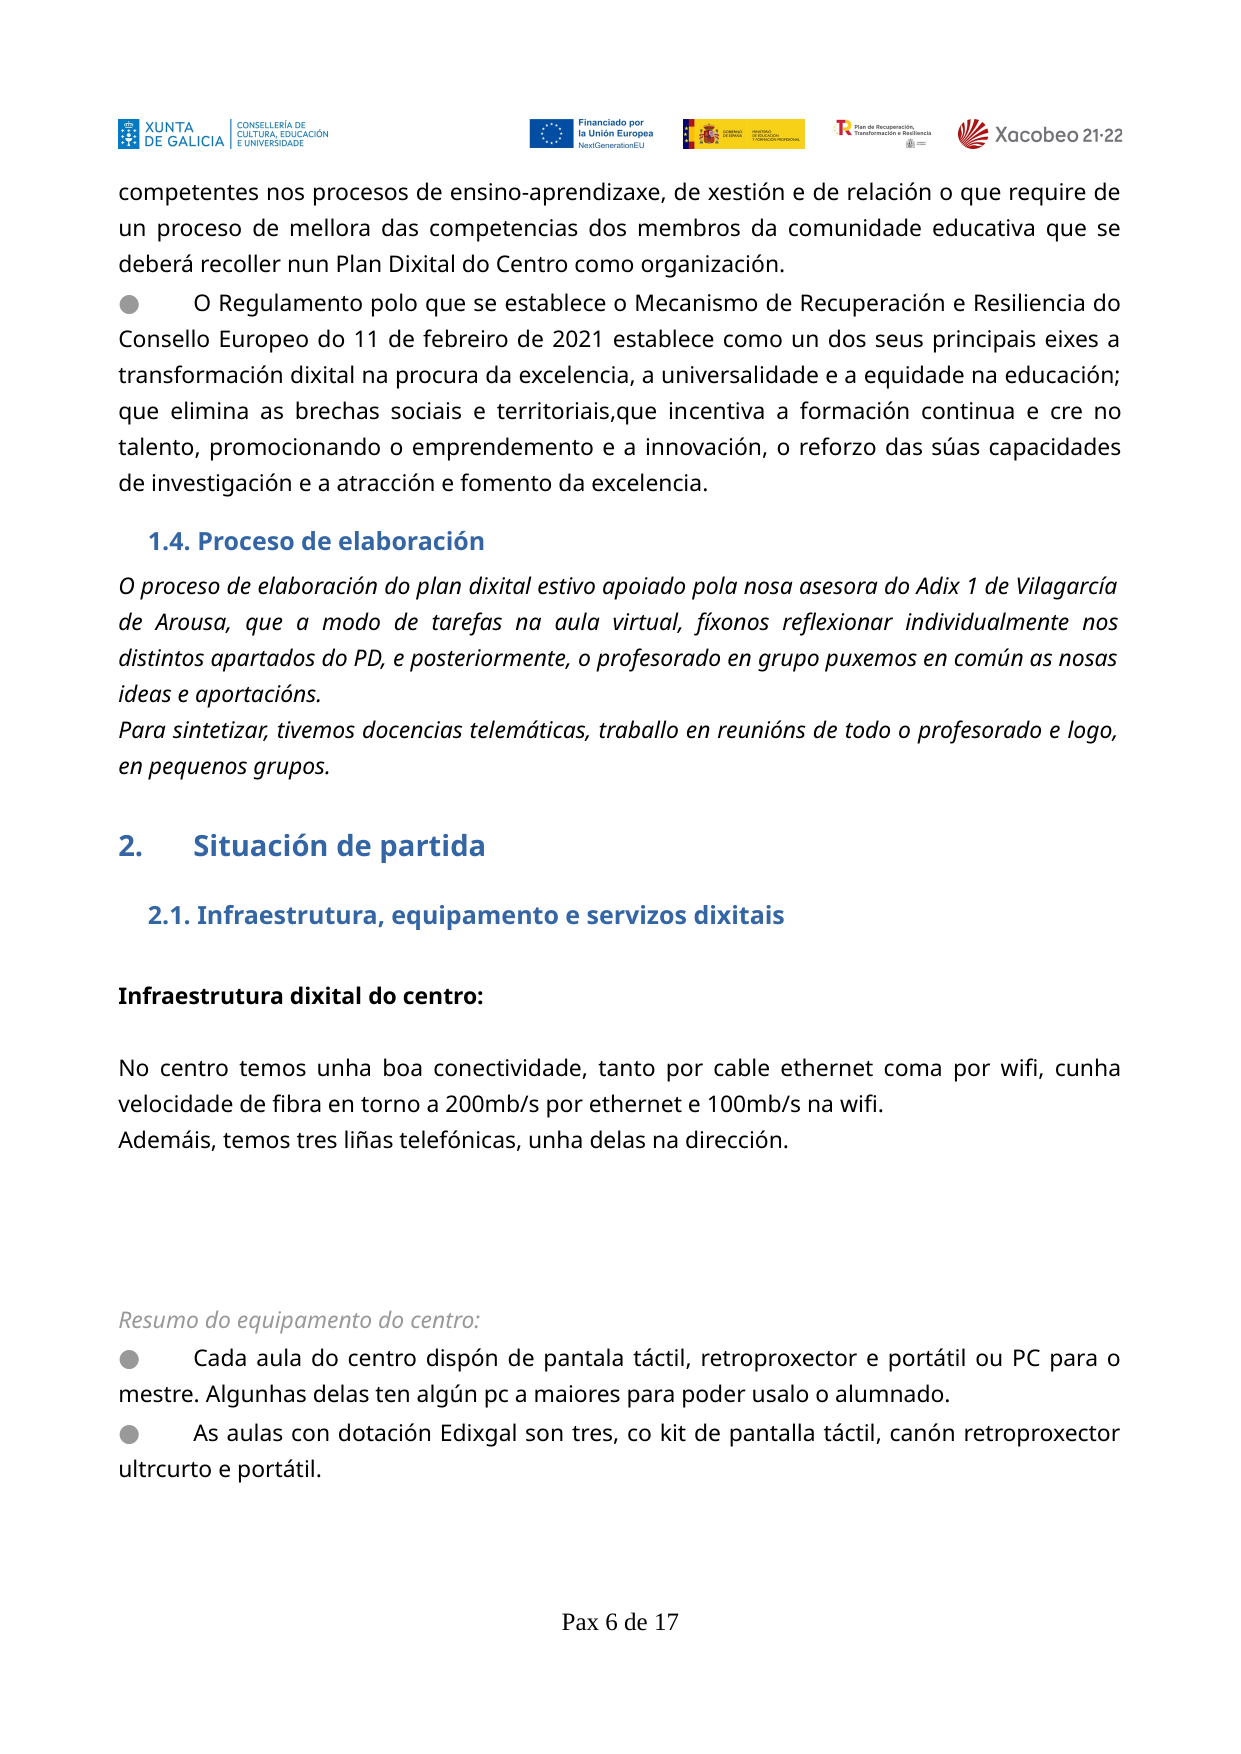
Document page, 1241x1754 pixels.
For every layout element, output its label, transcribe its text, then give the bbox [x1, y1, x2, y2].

list As aulas con dotación Edixgal son tres, co kit de pantalla táctil, canón retroproxector ultrcurto e portátil. [118, 1414, 1122, 1484]
picture [118, 118, 1123, 149]
list Infraestrutura dixital do centro: [118, 980, 1122, 1011]
list Cada aula do centro dispón de pantala táctil, retroproxector e portátil ou PC para o mestre. Algunhas delas ten algún pc a maiores para poder usalo o alumnado. [118, 1339, 1122, 1409]
list Resumo do equipamento do centro: [118, 1304, 1122, 1335]
subtitle Situación de partida [118, 825, 1122, 864]
list O proceso de elaboración do plan dixital estivo apoiado pola nosa asesora do Adix 1 de Vilagarcía de Arousa, que a modo de tarefas na aula virtual, fíxonos reflexionar individualmente nos distintos apartados do PD, e posteriormente, o profesorado en grupo puxemos en común as nosas ideas e aportacións. [118, 570, 1122, 709]
list O Regulamento polo que se establece o Mecanismo de Recuperación e Resiliencia do Consello Europeo do 11 de febreiro de 2021 establece como un dos seus principais eixes a transformación dixital na procura da excelencia, a universalidade e a equidade na educación; que elimina as brechas sociais e territoriais,que incentiva a formación continua e cre no talento, promocionando o emprendemento e a innovación, o reforzo das súas capacidades de investigación e a atracción e fomento da excelencia. [118, 284, 1122, 498]
subtitle Proceso de elaboración [148, 523, 1122, 557]
list Para sintetizar, tivemos docencias telemáticas, traballo en reunións de todo o profesorado e logo, en pequenos grupos. [118, 714, 1122, 781]
list Ademáis, temos tres liñas telefónicas, unha delas na dirección. [118, 1124, 1122, 1155]
subtitle Infraestrutura, equipamento e servizos dixitais [148, 898, 1122, 932]
list competentes nos procesos de ensino-aprendizaxe, de xestión e de relación o que require de un proceso de mellora das competencias dos membros da comunidade educativa que se deberá recoller nun Plan Dixital do Centro como organización. [118, 176, 1122, 279]
list No centro temos unha boa conectividade, tanto por cable ethernet coma por wifi, cunha velocidade de fibra en torno a 200mb/s por ethernet e 100mb/s na wifi. [118, 1052, 1122, 1119]
